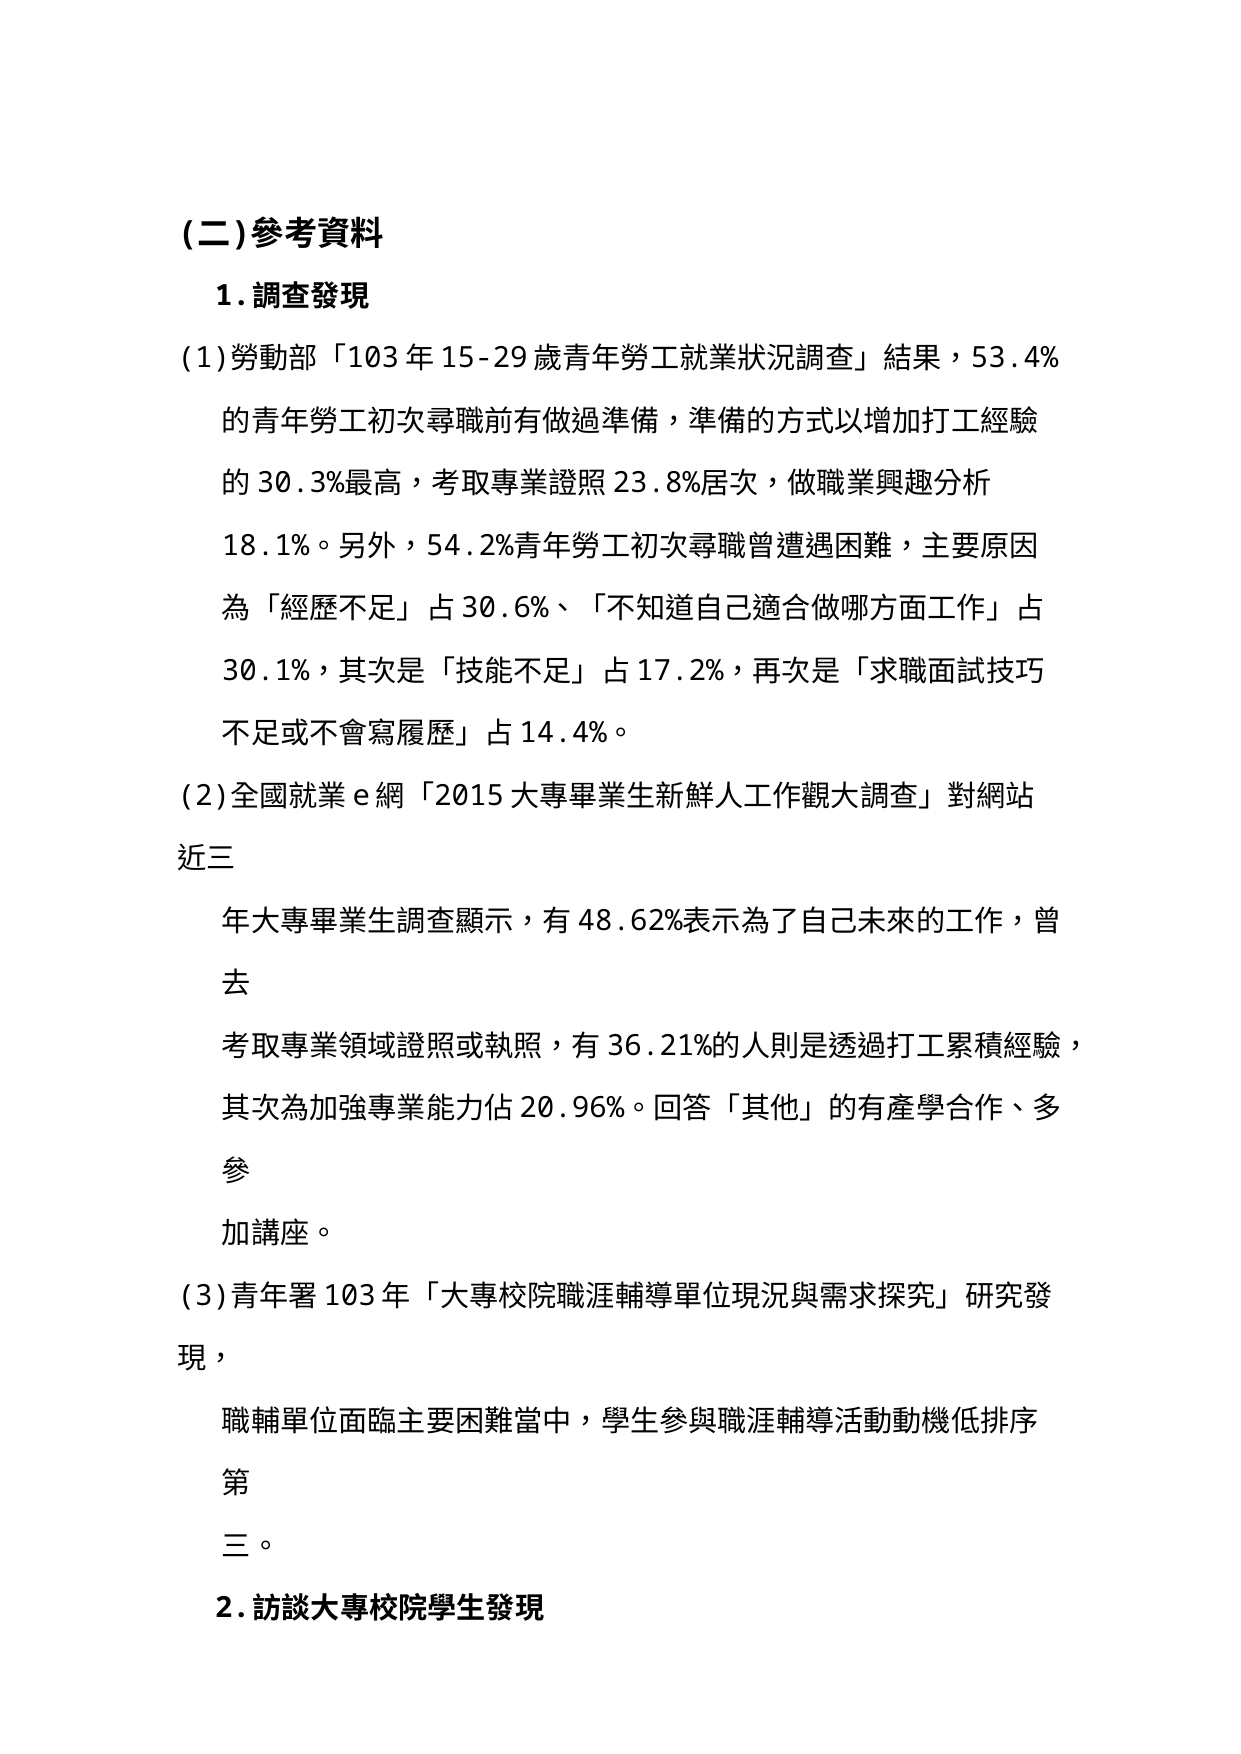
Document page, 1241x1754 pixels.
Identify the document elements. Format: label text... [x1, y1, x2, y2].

text 加講座。 [222, 1189, 1063, 1252]
text (2)全國就業e網「2015大專畢業生新鮮人工作觀大調查」對網站近三 [177, 752, 1063, 877]
text (1)勞動部「103年15-29歲青年勞工就業狀況調查」結果，53.4% 的青年勞工初次尋職前有做過準備，準備的方式以增加打工經驗的30.3%最高，考取專業證照23.8%居次，做職業興趣分析18.1%。另外，54.2%青年勞工初次尋職曾遭遇困難，主要原因為「經歷不足」占30.6%、「不知道自己適合做哪方面工作」占30.1%，其次是「技能不足」占17.2%，再次是「求職面試技巧不足或不會寫履歷」占14.4%。 [177, 314, 1063, 752]
list 訪談大專校院學生發現 [215, 1564, 1063, 1627]
text (二)參考資料 [177, 189, 1063, 252]
list 調查發現 [215, 252, 1063, 314]
text 考取專業領域證照或執照，有36.21%的人則是透過打工累積經驗， [222, 1002, 1063, 1064]
text 職輔單位面臨主要困難當中，學生參與職涯輔導活動動機低排序第 [222, 1377, 1063, 1502]
text (3)青年署103年「大專校院職涯輔導單位現況與需求探究」研究發現， [177, 1252, 1063, 1377]
text 三。 [222, 1502, 1063, 1564]
text 其次為加強專業能力佔20.96%。回答「其他」的有產學合作、多參 [222, 1064, 1063, 1189]
text 年大專畢業生調查顯示，有48.62%表示為了自己未來的工作，曾去 [222, 877, 1063, 1002]
